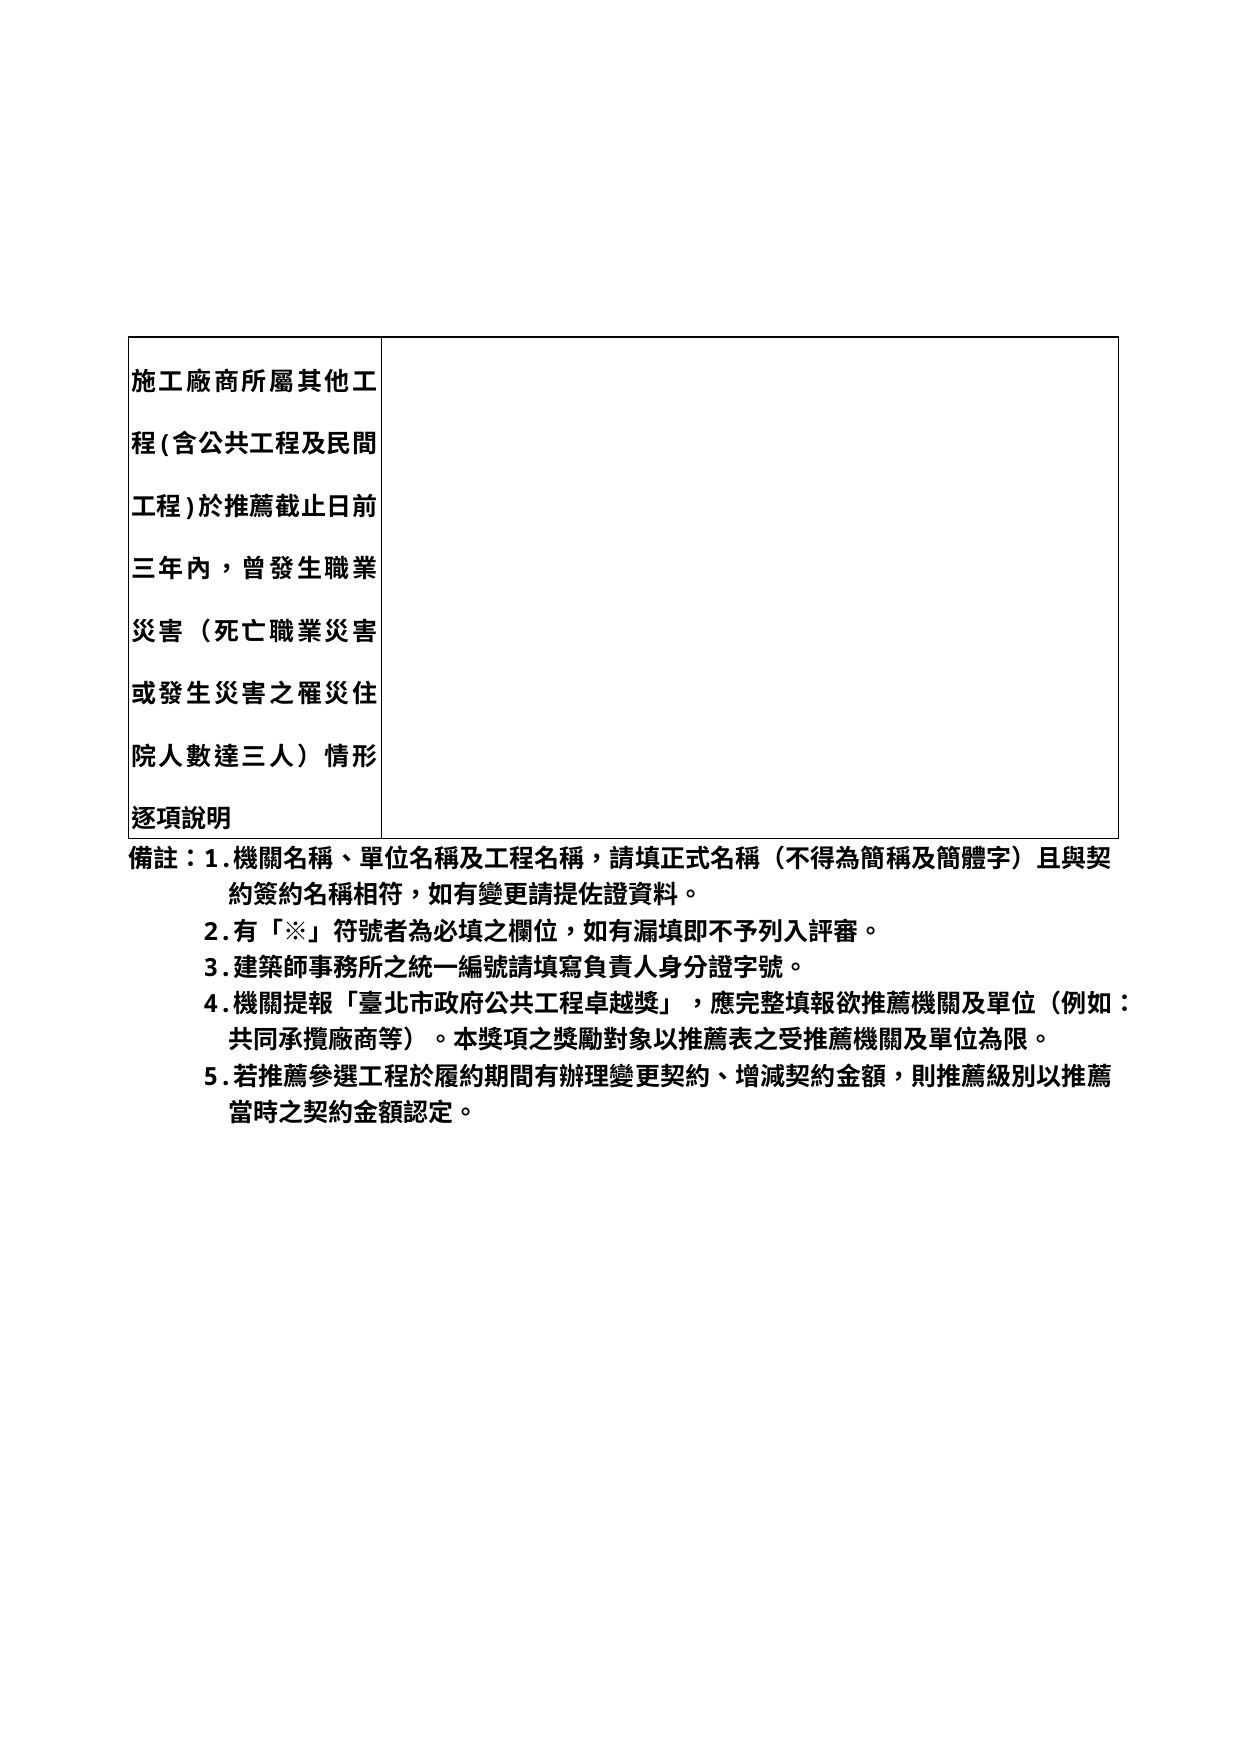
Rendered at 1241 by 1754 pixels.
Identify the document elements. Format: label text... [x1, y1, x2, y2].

text 備註：1.機關名稱、單位名稱及工程名稱，請填正式名稱（不得為簡稱及簡體字）且與契約簽約名稱相符，如有變更請提佐證資料。 [128, 839, 1112, 911]
text 4.機關提報「臺北市政府公共工程卓越獎」，應完整填報欲推薦機關及單位（例如：共同承攬廠商等）。本獎項之獎勵對象以推薦表之受推薦機關及單位為限。 [203, 983, 1112, 1056]
text 3.建築師事務所之統一編號請填寫負責人身分證字號。 [203, 947, 1112, 983]
table_cell [382, 338, 1118, 837]
table_cell 施工廠商所屬其他工 程(含公共工程及民間 工程)於推薦截止日前三年內，曾發生職業災害（死亡職業災害或發生災害之罹災住院人數達三人）情形逐項說明 [129, 338, 381, 837]
text 2.有「※」符號者為必填之欄位，如有漏填即不予列入評審。 [203, 911, 1112, 947]
text 5.若推薦參選工程於履約期間有辦理變更契約、增減契約金額，則推薦級別以推薦當時之契約金額認定。 [203, 1056, 1112, 1128]
